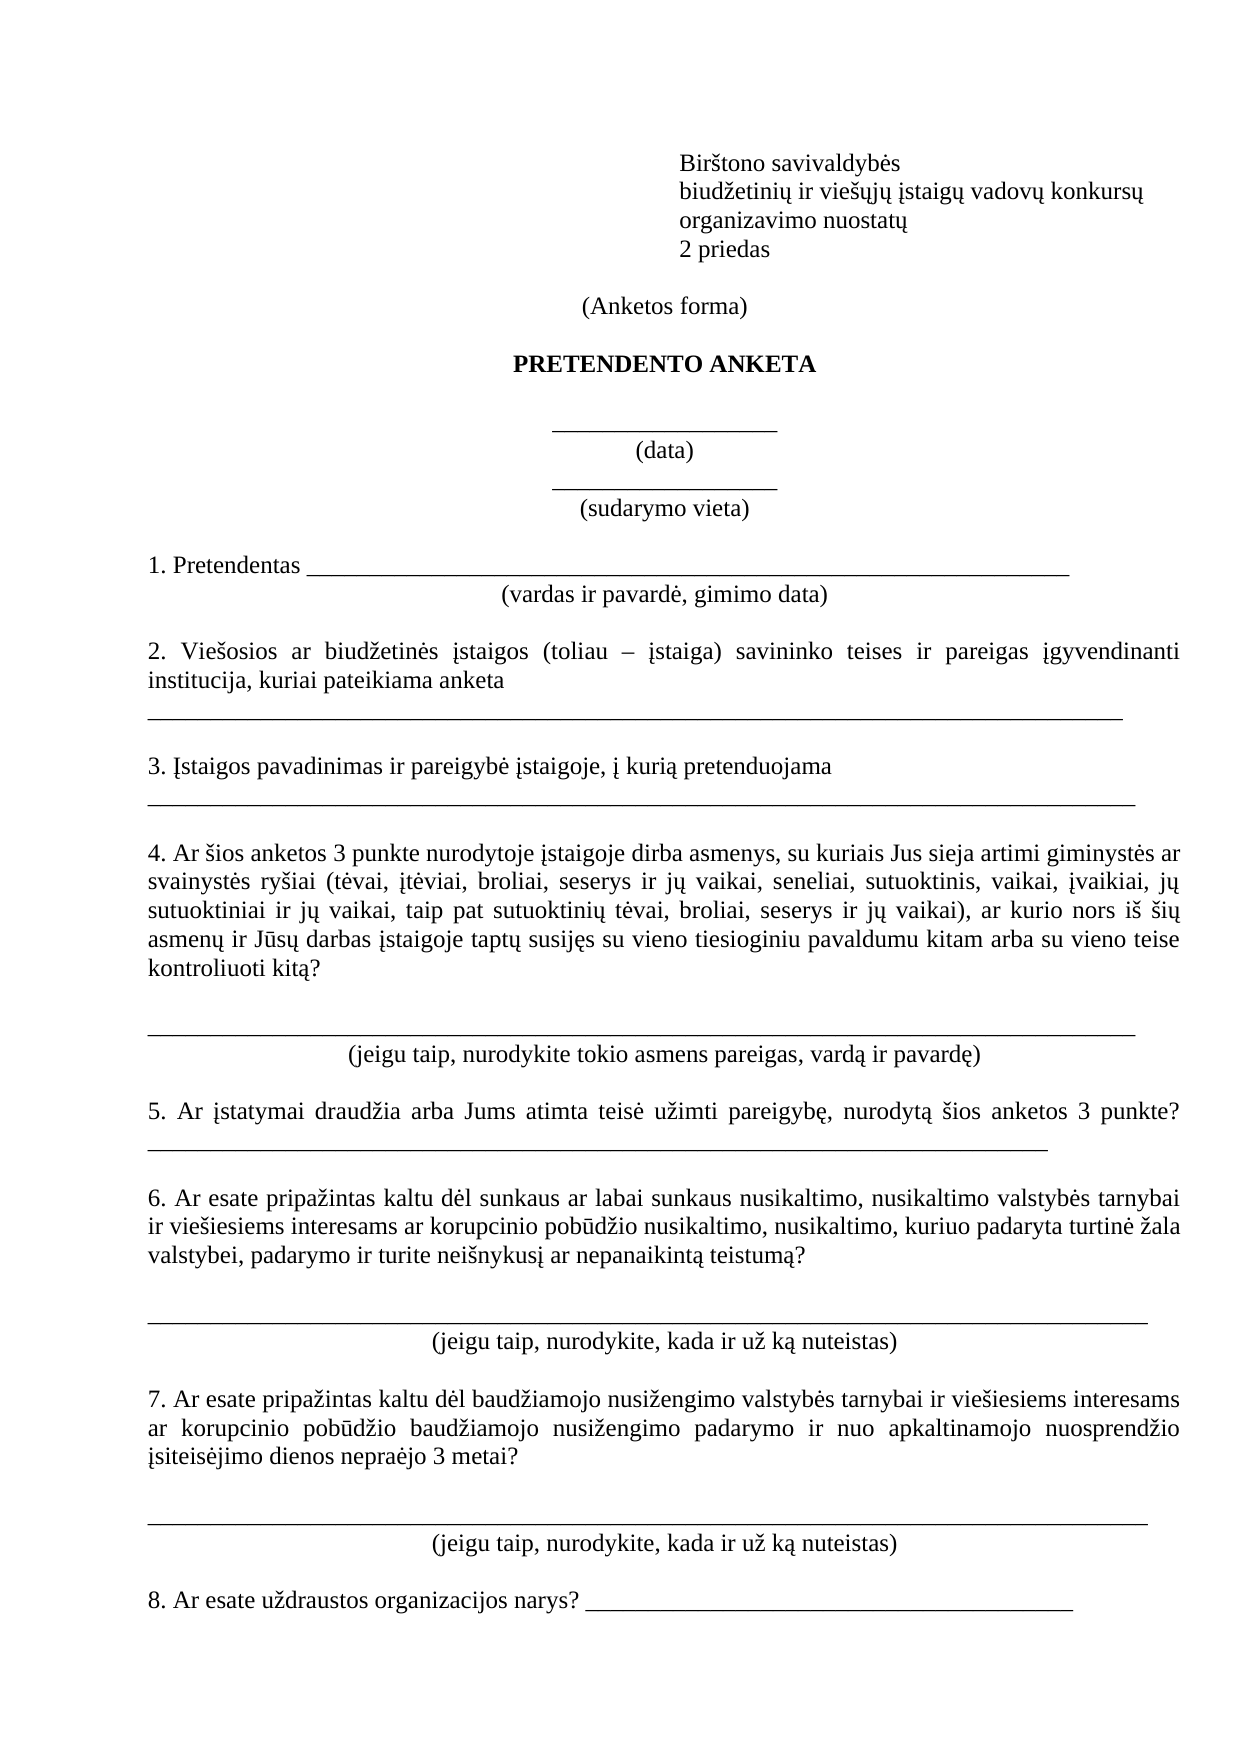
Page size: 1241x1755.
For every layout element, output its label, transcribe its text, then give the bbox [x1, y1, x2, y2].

text (jeigu taip, nurodykite, kada ir už ką nuteistas) [148, 1528, 1181, 1556]
text 6. Ar esate pripažintas kaltu dėl sunkaus ar labai sunkaus nusikaltimo, nusikaltimo valstybės tarnybai ir viešiesiems interesams ar korupcinio pobūdžio nusikaltimo, nusikaltimo, kuriuo padaryta turtinė žala valstybei, padarymo ir turite neišnykusį ar nepanaikintą teistumą? [148, 1183, 1181, 1269]
text __________________ [148, 464, 1181, 493]
text 5. Ar įstatymai draudžia arba Jums atimta teisė užimti pareigybę, nurodytą šios anketos 3 punkte? ________________________________________________________________________ [148, 1096, 1181, 1154]
text organizavimo nuostatų [679, 205, 1181, 234]
text 8. Ar esate uždraustos organizacijos narys? _______________________________________ [148, 1585, 1181, 1614]
text 4. Ar šios anketos 3 punkte nurodytoje įstaigoje dirba asmenys, su kuriais Jus sieja artimi giminystės ar svainystės ryšiai (tėvai, įtėviai, broliai, seserys ir jų vaikai, seneliai, sutuoktinis, vaikai, įvaikiai, jų sutuoktiniai ir jų vaikai, taip pat sutuoktinių tėvai, broliai, seserys ir jų vaikai), ar kurio nors iš šių asmenų ir Jūsų darbas įstaigoje taptų susijęs su vieno tiesioginiu pavaldumu kitam arba su vieno teise kontroliuoti kitą? [148, 838, 1181, 981]
text 2 priedas [679, 234, 1181, 263]
text (data) [148, 435, 1181, 464]
text (jeigu taip, nurodykite tokio asmens pareigas, vardą ir pavardę) [148, 1039, 1181, 1068]
text ________________________________________________________________________________ [148, 1499, 1181, 1528]
text PRETENDENTO ANKETA [148, 349, 1181, 378]
text _______________________________________________________________________________ [148, 1010, 1181, 1039]
text biudžetinių ir viešųjų įstaigų vadovų konkursų [679, 176, 1181, 205]
text __________________ [148, 406, 1181, 435]
text 1. Pretendentas _____________________________________________________________ [148, 550, 1181, 579]
text ______________________________________________________________________________ [148, 694, 1181, 723]
text (Anketos forma) [148, 291, 1181, 320]
text (jeigu taip, nurodykite, kada ir už ką nuteistas) [148, 1326, 1181, 1355]
text Birštono savivaldybės [679, 148, 1181, 176]
text _______________________________________________________________________________ [148, 780, 1181, 809]
text ________________________________________________________________________________ [148, 1298, 1181, 1326]
text 2. Viešosios ar biudžetinės įstaigos (toliau – įstaiga) savininko teises ir pareigas įgyvendinanti institucija, kuriai pateikiama anketa [148, 636, 1181, 694]
text (sudarymo vieta) [148, 493, 1181, 521]
text 3. Įstaigos pavadinimas ir pareigybė įstaigoje, į kurią pretenduojama [148, 751, 1181, 780]
text 7. Ar esate pripažintas kaltu dėl baudžiamojo nusižengimo valstybės tarnybai ir viešiesiems interesams ar korupcinio pobūdžio baudžiamojo nusižengimo padarymo ir nuo apkaltinamojo nuosprendžio įsiteisėjimo dienos nepraėjo 3 metai? [148, 1384, 1181, 1470]
text (vardas ir pavardė, gimimo data) [148, 579, 1181, 608]
